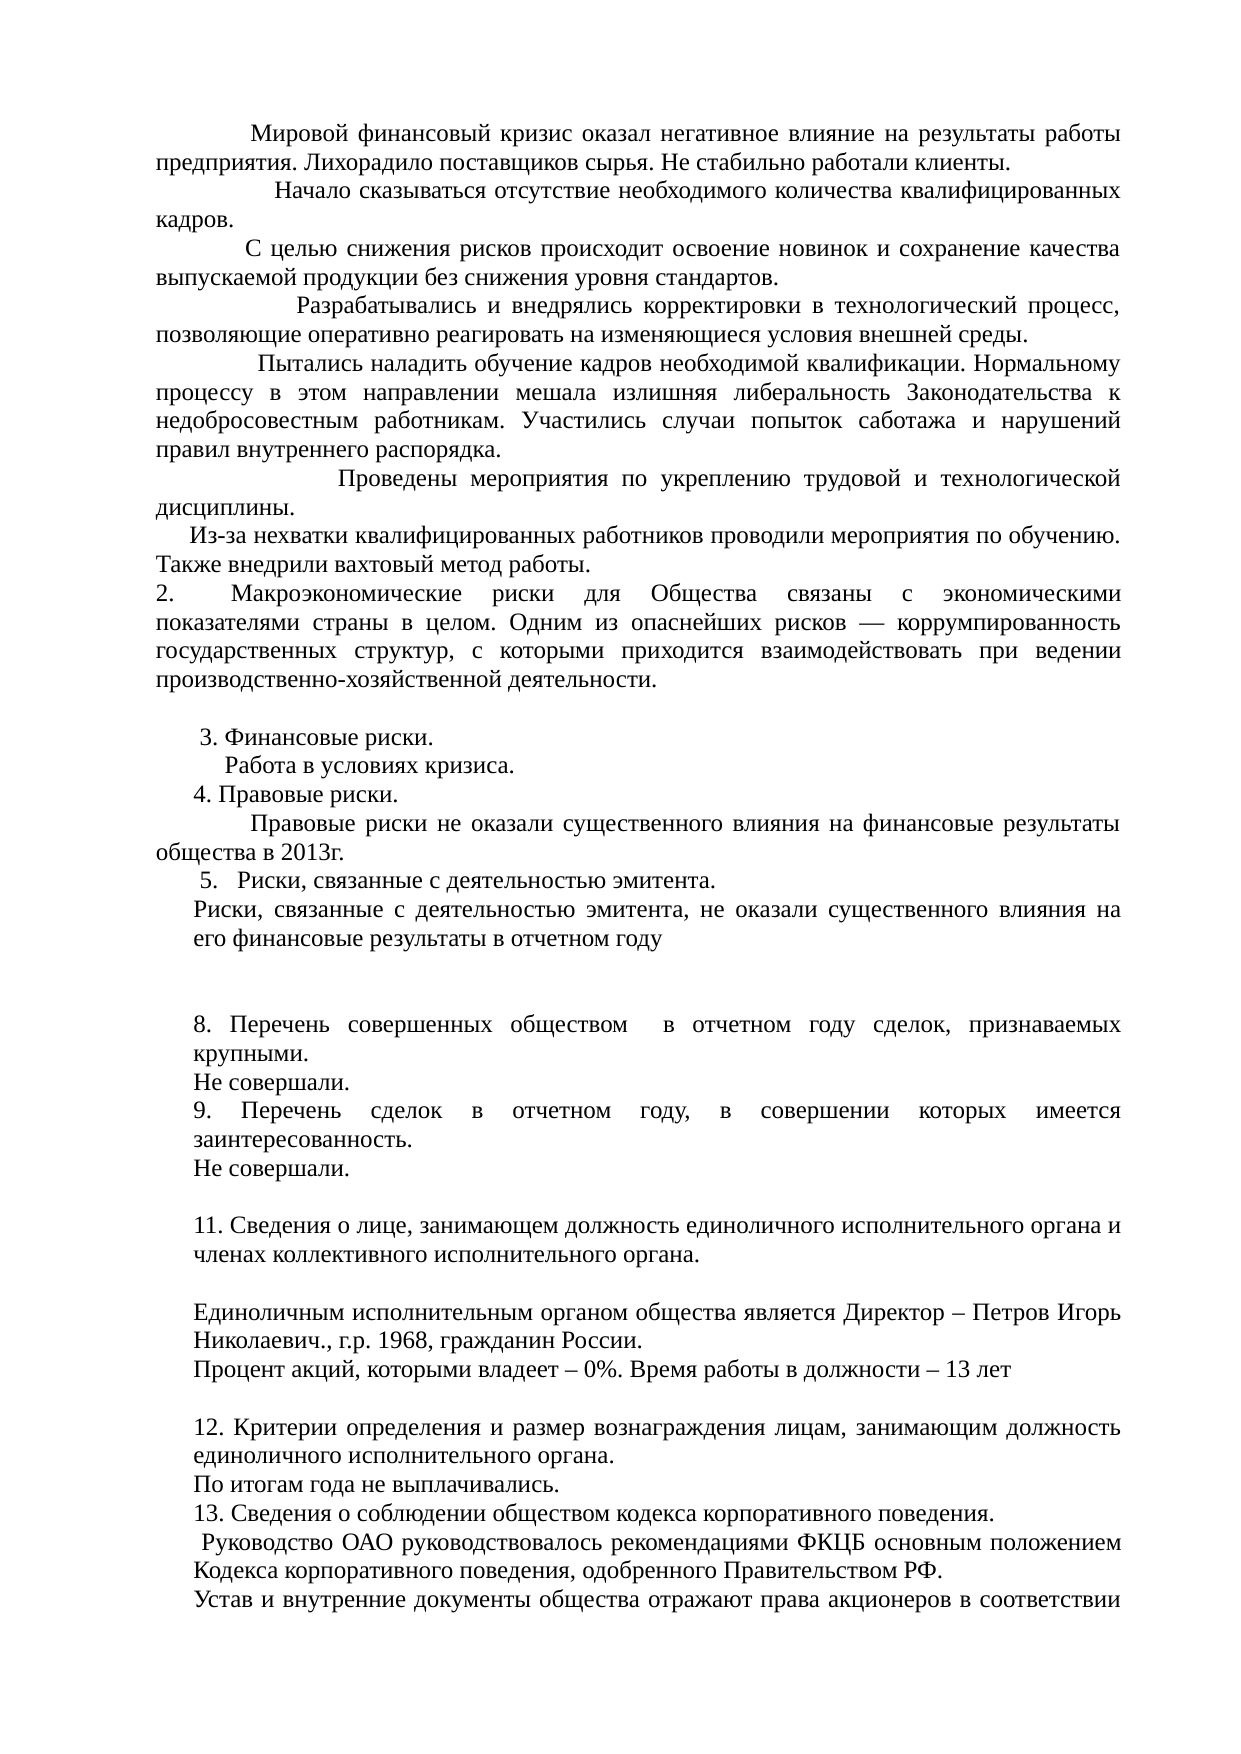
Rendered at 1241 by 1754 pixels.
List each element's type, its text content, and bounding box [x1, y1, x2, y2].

text Пытались наладить обучение кадров необходимой квалификации. Нормальному процессу в этом направлении мешала излишняя либеральность Законодательства к недобросовестным работникам. Участились случаи попыток саботажа и нарушений правил внутреннего распорядка. [156, 348, 1122, 463]
text 12. Критерии определения и размер вознаграждения лицам, занимающим должность единоличного исполнительного органа. [193, 1412, 1122, 1469]
text 8. Перечень совершенных обществом в отчетном году сделок, признаваемых крупными. [193, 1009, 1122, 1067]
text Не совершали. [193, 1153, 1122, 1182]
text Начало сказываться отсутствие необходимого количества квалифицированных кадров. [156, 176, 1122, 233]
text Мировой финансовый кризис оказал негативное влияние на результаты работы предприятия. Лихорадило поставщиков сырья. Не стабильно работали клиенты. [156, 118, 1122, 176]
text 11. Сведения о лице, занимающем должность единоличного исполнительного органа и членах коллективного исполнительного органа. [193, 1211, 1122, 1268]
text Работа в условиях кризиса. [156, 751, 1122, 779]
text По итогам года не выплачивались. [193, 1469, 1122, 1498]
text 9. Перечень сделок в отчетном году, в совершении которых имеется заинтересованность. [193, 1096, 1122, 1153]
text 4. Правовые риски. [156, 779, 1122, 808]
text Руководство ОАО руководствовалось рекомендациями ФКЦБ основным положением Кодекса корпоративного поведения, одобренного Правительством РФ. [193, 1527, 1122, 1584]
list Макроэкономические риски для Общества связаны с экономическими показателями страны в целом. Одним из опаснейших рисков — коррумпированность государственных структур, с которыми приходится взаимодействовать при ведении производственно-хозяйственной деятельности. [156, 578, 1122, 693]
text Из-за нехватки квалифицированных работников проводили мероприятия по обучению. Также внедрили вахтовый метод работы. [156, 521, 1122, 578]
text Риски, связанные с деятельностью эмитента, не оказали существенного влияния на его финансовые результаты в отчетном году [193, 894, 1122, 952]
text Устав и внутренние документы общества отражают права акционеров в соответствии [193, 1584, 1122, 1613]
text Проведены мероприятия по укреплению трудовой и технологической дисциплины. [156, 463, 1122, 521]
text 3. Финансовые риски. [156, 722, 1122, 751]
text Не совершали. [193, 1067, 1122, 1096]
text Разрабатывались и внедрялись корректировки в технологический процесс, позволяющие оперативно реагировать на изменяющиеся условия внешней среды. [156, 291, 1122, 348]
text С целью снижения рисков происходит освоение новинок и сохранение качества выпускаемой продукции без снижения уровня стандартов. [156, 233, 1122, 291]
text Правовые риски не оказали существенного влияния на финансовые результаты общества в 2013г. [156, 808, 1122, 866]
text 5. Риски, связанные с деятельностью эмитента. [156, 866, 1122, 894]
text 13. Сведения о соблюдении обществом кодекса корпоративного поведения. [193, 1498, 1122, 1527]
text Процент акций, которыми владеет – 0%. Время работы в должности – 13 лет [193, 1354, 1122, 1383]
text Единоличным исполнительным органом общества является Директор – Петров Игорь Николаевич., г.р. 1968, гражданин России. [193, 1297, 1122, 1354]
